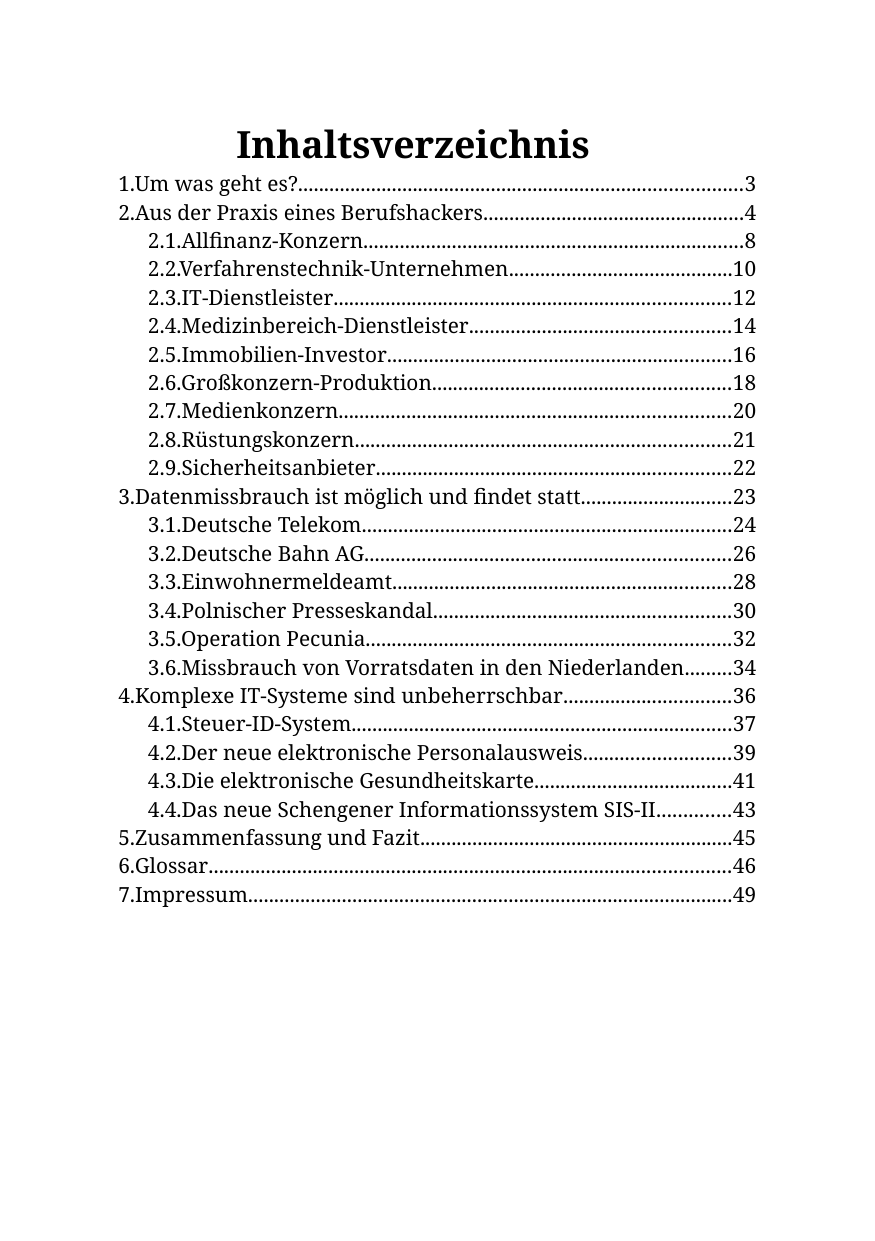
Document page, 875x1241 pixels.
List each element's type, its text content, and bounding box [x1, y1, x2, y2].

text 2.3.IT-Dienstleister 12 [148, 283, 756, 311]
text 4.Komplexe IT-Systeme sind unbeherrschbar 36 [118, 681, 756, 709]
text 2.2.Verfahrenstechnik-Unternehmen 10 [148, 254, 756, 283]
text 4.2.Der neue elektronische Personalausweis 39 [148, 738, 756, 766]
text 2.7.Medienkonzern 20 [148, 397, 756, 425]
text 4.4.Das neue Schengener Informationssystem SIS-II 43 [148, 795, 756, 823]
text 4.1.Steuer-ID-System 37 [148, 709, 756, 738]
text 3.2.Deutsche Bahn AG 26 [148, 539, 756, 567]
text 3.4.Polnischer Presseskandal 30 [148, 596, 756, 624]
text 6.Glossar 46 [118, 852, 756, 880]
text 3.Datenmissbrauch ist möglich und findet statt 23 [118, 482, 756, 510]
text 2.9.Sicherheitsanbieter 22 [148, 453, 756, 482]
text 3.6.Missbrauch von Vorratsdaten in den Niederlanden 34 [148, 653, 756, 681]
text 4.3.Die elektronische Gesundheitskarte 41 [148, 766, 756, 795]
text 7.Impressum 49 [118, 880, 756, 908]
text 2.4.Medizinbereich-Dienstleister 14 [148, 311, 756, 340]
text 2.Aus der Praxis eines Berufshackers 4 [118, 198, 756, 226]
text 3.1.Deutsche Telekom 24 [148, 510, 756, 539]
text 3.5.Operation Pecunia 32 [148, 624, 756, 653]
text 1.Um was geht es? 3 [118, 169, 756, 198]
text 2.1.Allfinanz-Konzern 8 [148, 226, 756, 254]
text 2.8.Rüstungskonzern 21 [148, 425, 756, 453]
text 2.5.Immobilien-Investor 16 [148, 340, 756, 368]
subtitle Inhaltsverzeichnis [236, 118, 756, 169]
text 3.3.Einwohnermeldeamt 28 [148, 567, 756, 596]
text 5.Zusammenfassung und Fazit 45 [118, 823, 756, 852]
text 2.6.Großkonzern-Produktion 18 [148, 368, 756, 397]
